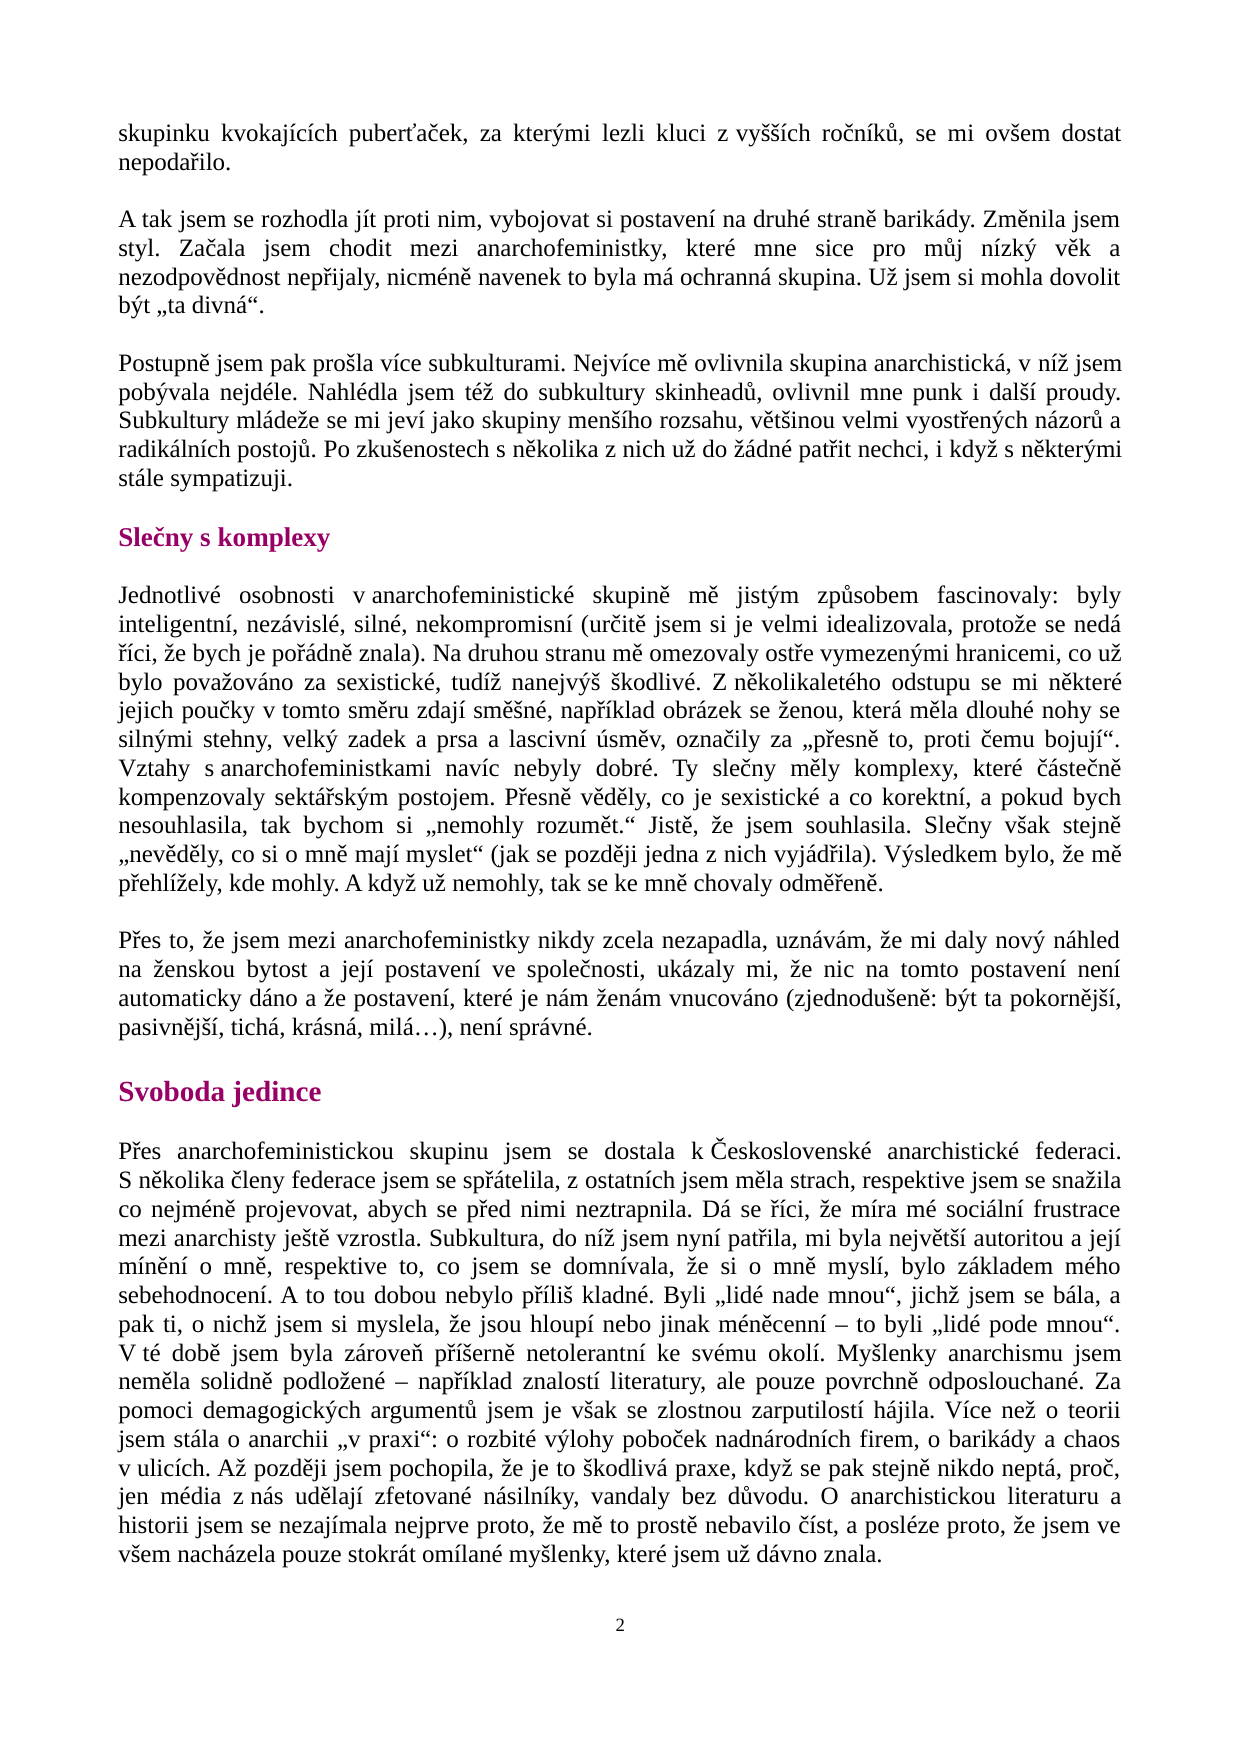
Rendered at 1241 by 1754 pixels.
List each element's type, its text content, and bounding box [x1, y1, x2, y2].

text skupinku kvokajících puberťaček, za kterými lezli kluci z vyšších ročníků, se mi ovšem dostat nepodařilo. [118, 118, 1122, 176]
text A tak jsem se rozhodla jít proti nim, vybojovat si postavení na druhé straně barikády. Změnila jsem styl. Začala jsem chodit mezi anarchofeministky, které mne sice pro můj nízký věk a nezodpovědnost nepřijaly, nicméně navenek to byla má ochranná skupina. Už jsem si mohla dovolit být „ta divná“. [118, 176, 1122, 319]
text Slečny s komplexy [118, 492, 1122, 552]
text Svoboda jedince [118, 1074, 1122, 1108]
text Postupně jsem pak prošla více subkulturami. Nejvíce mě ovlivnila skupina anarchistická, v níž jsem pobývala nejdéle. Nahlédla jsem též do subkultury skinheadů, ovlivnil mne punk i další proudy. Subkultury mládeže se mi jeví jako skupiny menšího rozsahu, většinou velmi vyostřených názorů a radikálních postojů. Po zkušenostech s několika z nich už do žádné patřit nechci, i když s některými stále sympatizuji. [118, 319, 1122, 492]
text Jednotlivé osobnosti v anarchofeministické skupině mě jistým způsobem fascinovaly: byly inteligentní, nezávislé, silné, nekompromisní (určitě jsem si je velmi idealizovala, protože se nedá říci, že bych je pořádně znala). Na druhou stranu mě omezovaly ostře vymezenými hranicemi, co už bylo považováno za sexistické, tudíž nanejvýš škodlivé. Z několikaletého odstupu se mi některé jejich poučky v tomto směru zdají směšné, například obrázek se ženou, která měla dlouhé nohy se silnými stehny, velký zadek a prsa a lascivní úsměv, označily za „přesně to, proti čemu bojují“. Vztahy s anarchofeministkami navíc nebyly dobré. Ty slečny měly komplexy, které částečně kompenzovaly sektářským postojem. Přesně věděly, co je sexistické a co korektní, a pokud bych nesouhlasila, tak bychom si „nemohly rozumět.“ Jistě, že jsem souhlasila. Slečny však stejně „nevěděly, co si o mně mají myslet“ (jak se později jedna z nich vyjádřila). Výsledkem bylo, že mě přehlížely, kde mohly. A když už nemohly, tak se ke mně chovaly odměřeně. [118, 552, 1122, 897]
text Přes anarchofeministickou skupinu jsem se dostala k Československé anarchistické federaci. S několika členy federace jsem se spřátelila, z ostatních jsem měla strach, respektive jsem se snažila co nejméně projevovat, abych se před nimi neztrapnila. Dá se říci, že míra mé sociální frustrace mezi anarchisty ještě vzrostla. Subkultura, do níž jsem nyní patřila, mi byla největší autoritou a její mínění o mně, respektive to, co jsem se domnívala, že si o mně myslí, bylo základem mého sebehodnocení. A to tou dobou nebylo příliš kladné. Byli „lidé nade mnou“, jichž jsem se bála, a pak ti, o nichž jsem si myslela, že jsou hloupí nebo jinak méněcenní – to byli „lidé pode mnou“. V té době jsem byla zároveň příšerně netolerantní ke svému okolí. Myšlenky anarchismu jsem neměla solidně podložené – například znalostí literatury, ale pouze povrchně odposlouchané. Za pomoci demagogických argumentů jsem je však se zlostnou zarputilostí hájila. Více než o teorii jsem stála o anarchii „v praxi“: o rozbité výlohy poboček nadnárodních firem, o barikády a chaos v ulicích. Až později jsem pochopila, že je to škodlivá praxe, když se pak stejně nikdo neptá, proč, jen média z nás udělají zfetované násilníky, vandaly bez důvodu. O anarchistickou literaturu a historii jsem se nezajímala nejprve proto, že mě to prostě nebavilo číst, a posléze proto, že jsem ve všem nacházela pouze stokrát omílané myšlenky, které jsem už dávno znala. [118, 1108, 1122, 1568]
text Přes to, že jsem mezi anarchofeministky nikdy zcela nezapadla, uznávám, že mi daly nový náhled na ženskou bytost a její postavení ve společnosti, ukázaly mi, že nic na tomto postavení není automaticky dáno a že postavení, které je nám ženám vnucováno (zjednodušeně: být ta pokornější, pasivnější, tichá, krásná, milá…), není správné. [118, 897, 1122, 1041]
